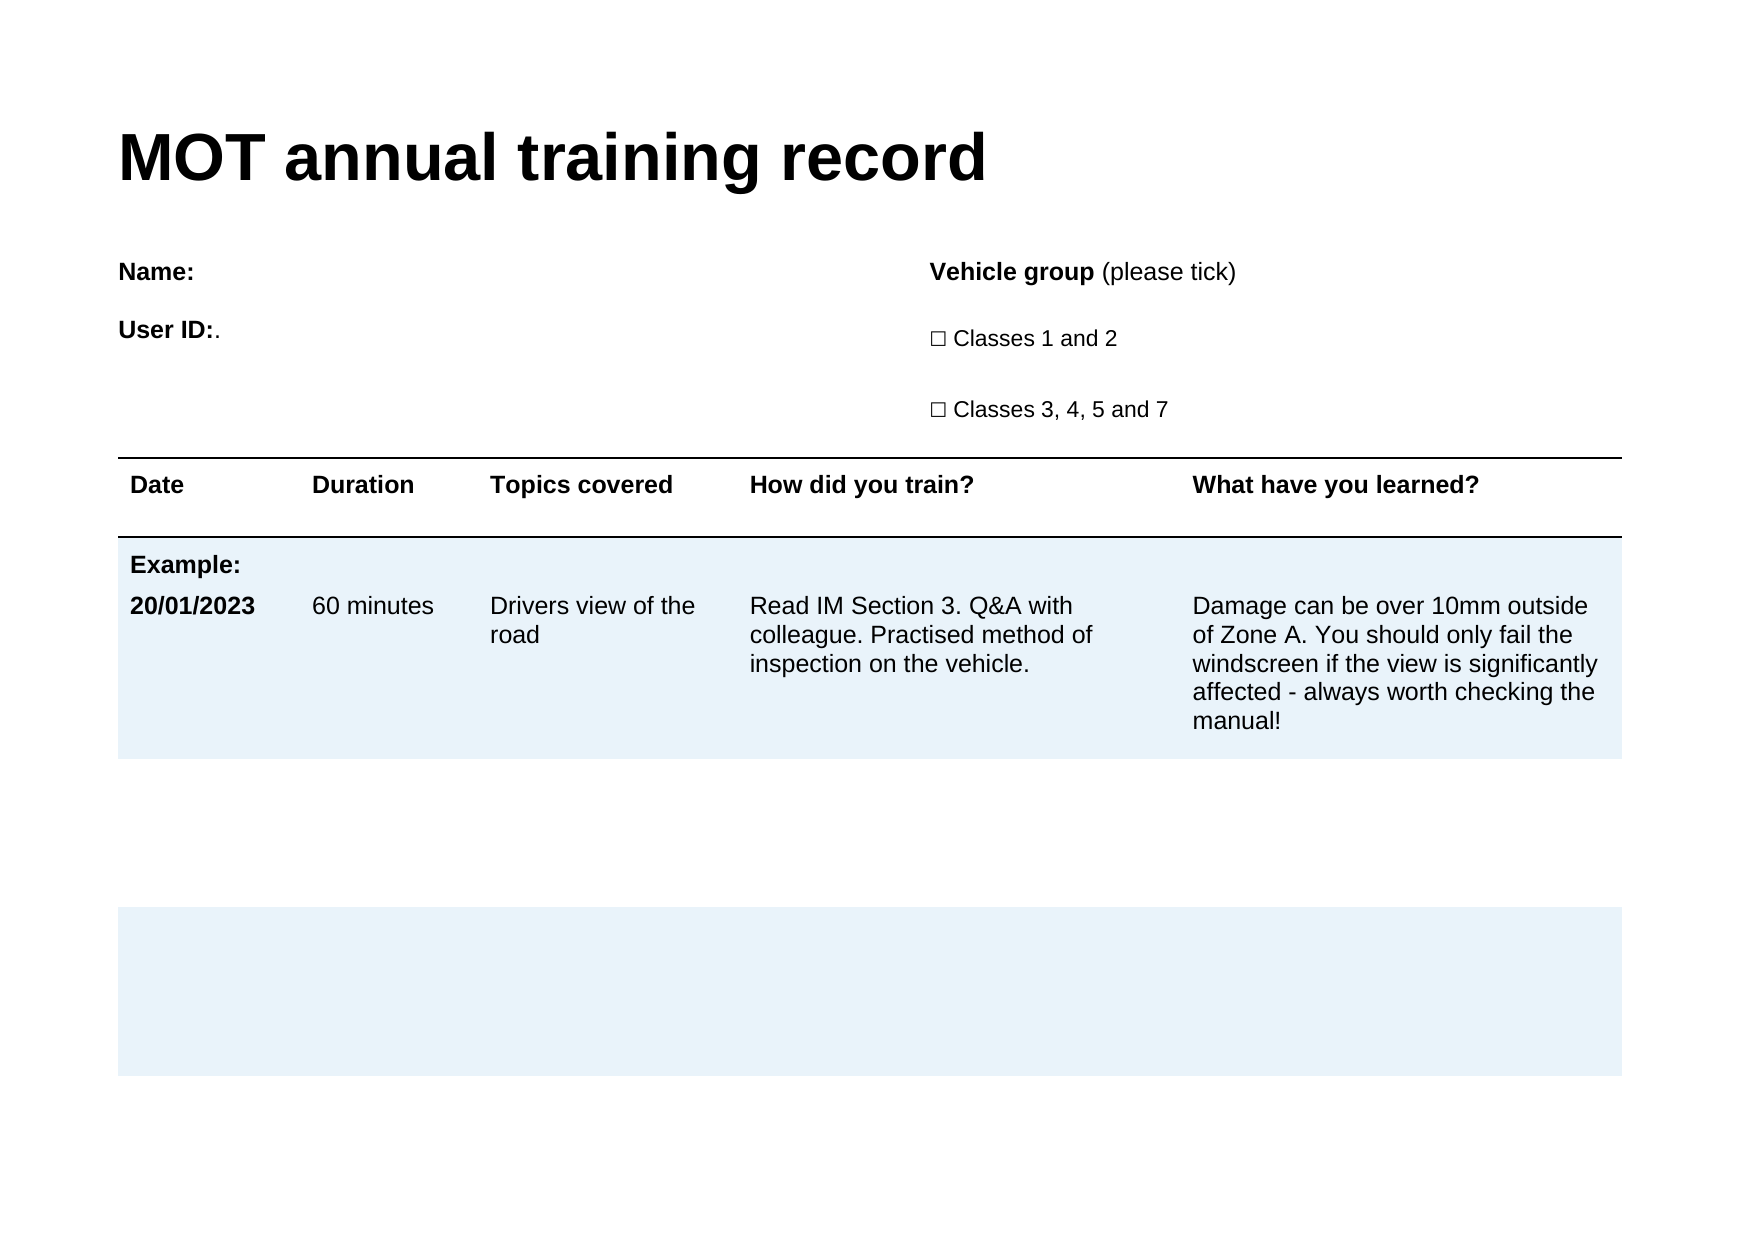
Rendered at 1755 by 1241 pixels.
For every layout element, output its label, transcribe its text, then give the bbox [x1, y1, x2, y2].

text ☐ Classes 3, 4, 5 and 7 [929, 386, 1666, 426]
table_header Date [118, 459, 300, 536]
table_cell [738, 907, 1181, 1076]
text User ID:. [118, 315, 854, 344]
table_cell [478, 759, 738, 907]
table_cell Read IM Section 3. Q&A with colleague. Practised method of inspection on the vehicle. [738, 538, 1181, 759]
text Vehicle group (please tick) [929, 257, 1666, 286]
table_cell [300, 907, 478, 1076]
table_header Topics covered [478, 459, 738, 536]
text Name: [118, 257, 854, 286]
subtitle MOT annual training record [118, 118, 1666, 195]
table_cell [478, 907, 738, 1076]
table_cell [300, 759, 478, 907]
table_cell Drivers view of the road [478, 538, 738, 759]
table_cell [1181, 907, 1622, 1076]
table_cell [738, 759, 1181, 907]
table_cell 60 minutes [300, 538, 478, 759]
table_cell [118, 759, 300, 907]
table_header How did you train? [738, 459, 1181, 536]
table_header What have you learned? [1181, 459, 1622, 536]
table_cell [118, 907, 300, 1076]
table_cell Example: 20/01/2023 [118, 538, 300, 759]
table_header Duration [300, 459, 478, 536]
text ☐ Classes 1 and 2 [929, 315, 1666, 355]
table_cell Damage can be over 10mm outside of Zone A. You should only fail the windscreen if the view is significantly affected - always worth checking the manual! [1181, 538, 1622, 759]
table_cell [1181, 759, 1622, 907]
